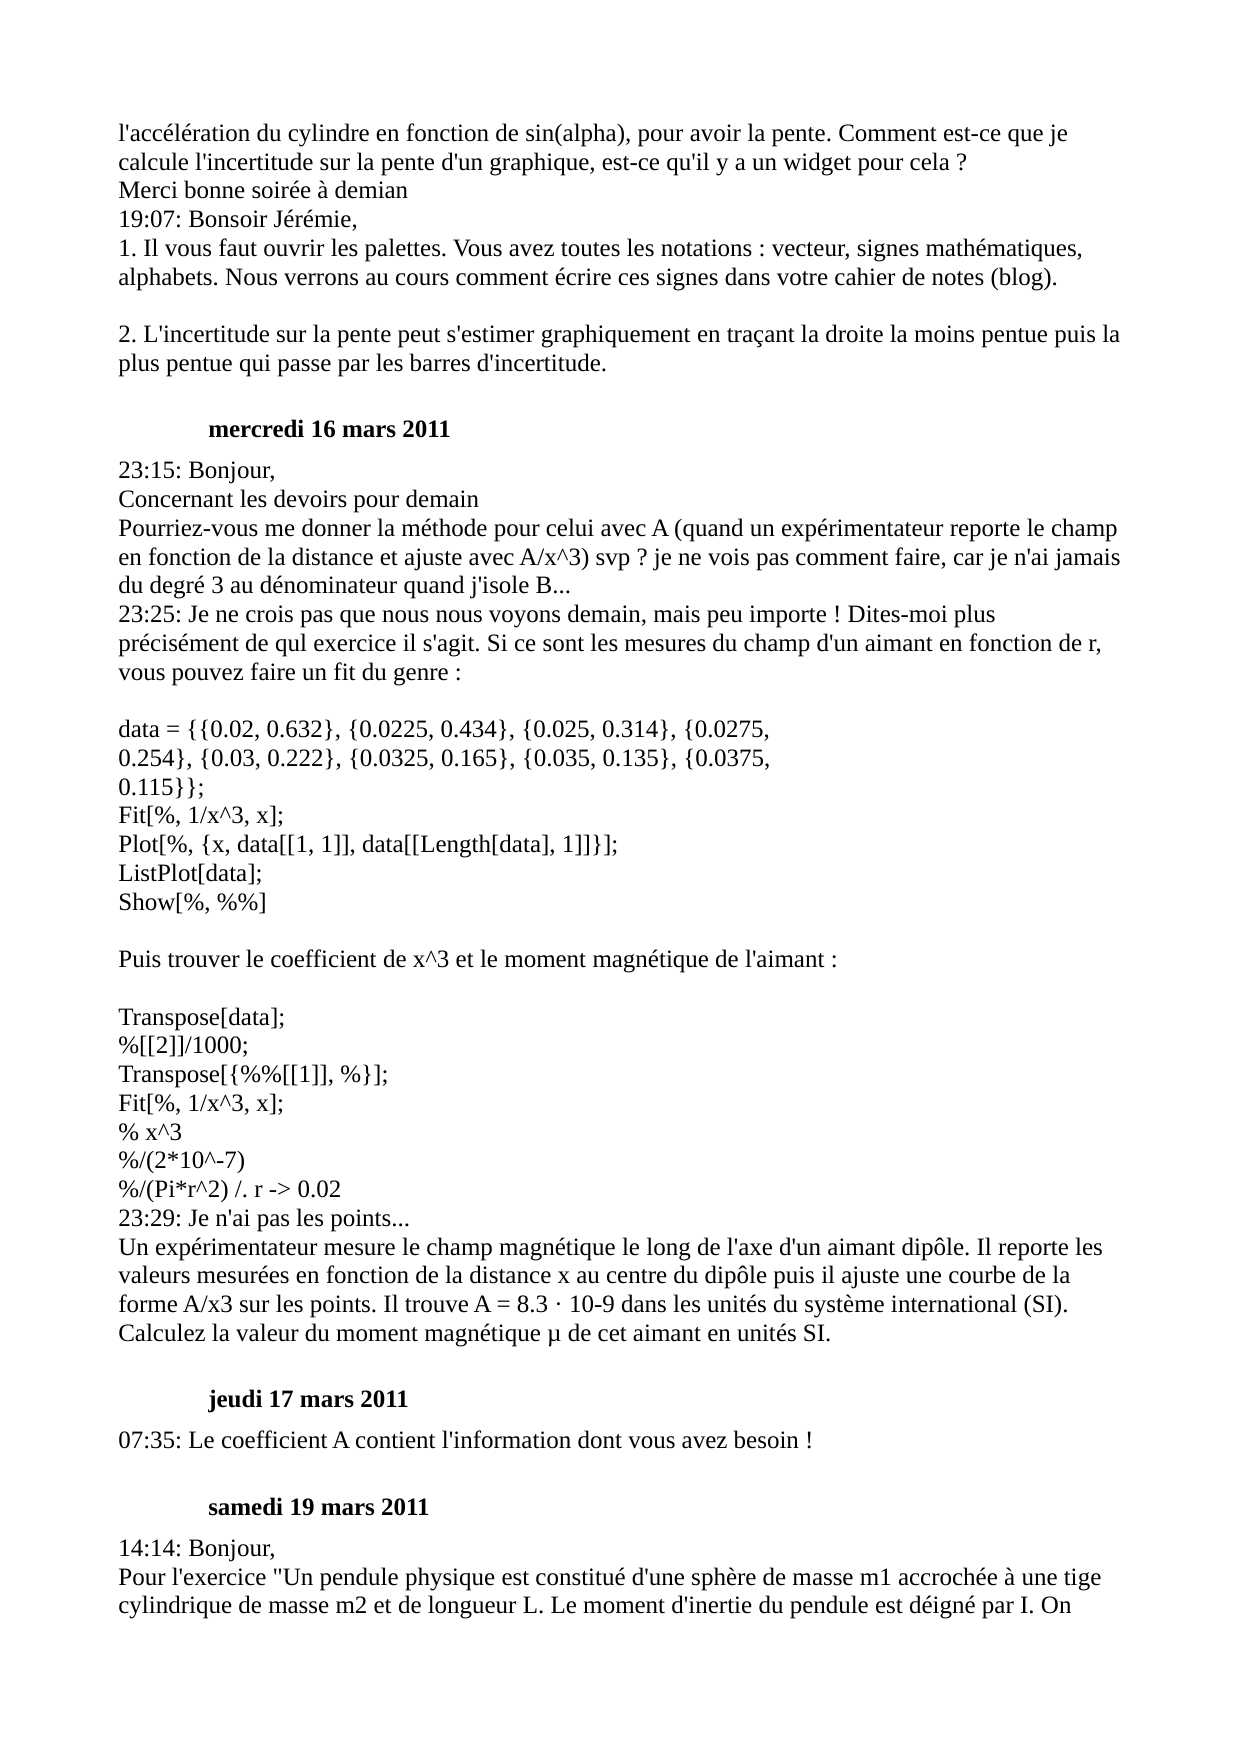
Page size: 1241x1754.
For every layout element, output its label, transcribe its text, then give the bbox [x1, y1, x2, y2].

text 14:14: Bonjour, Pour l'exercice "Un pendule physique est constitué d'une sphère de masse m1 accrochée à une tige cylindrique de masse m2 et de longueur L. Le moment d'inertie du pendule est déigné par I. On [118, 1533, 1122, 1619]
text 23:29: Je n'ai pas les points... Un expérimentateur mesure le champ magnétique le long de l'axe d'un aimant dipôle. Il reporte les valeurs mesurées en fonction de la distance x au centre du dipôle puis il ajuste une courbe de la forme A/x3 sur les points. Il trouve A = 8.3 · 10-9 dans les unités du système international (SI). Calculez la valeur du moment magnétique µ de cet aimant en unités SI. [118, 1203, 1122, 1347]
subtitle samedi 19 mars 2011 [118, 1492, 1122, 1521]
text 23:25: Je ne crois pas que nous nous voyons demain, mais peu importe ! Dites-moi plus précisément de qul exercice il s'agit. Si ce sont les mesures du champ d'un aimant en fonction de r, vous pouvez faire un fit du genre : data = {{0.02, 0.632}, {0.0225, 0.434}, {0.025, 0.314}, {0.0275, 0.254}, {0.03, 0.222}, {0.0325, 0.165}, {0.035, 0.135}, {0.0375, 0.115}}; Fit[%, 1/x^3, x]; Plot[%, {x, data[[1, 1]], data[[Length[data], 1]]}]; ListPlot[data]; Show[%, %%] Puis trouver le coefficient de x^3 et le moment magnétique de l'aimant : Transpose[data]; %[[2]]/1000; Transpose[{%%[[1]], %}]; Fit[%, 1/x^3, x]; % x^3 %/(2*10^-7) %/(Pi*r^2) /. r -> 0.02 [118, 599, 1122, 1203]
text l'accélération du cylindre en fonction de sin(alpha), pour avoir la pente. Comment est-ce que je calcule l'incertitude sur la pente d'un graphique, est-ce qu'il y a un widget pour cela ? Merci bonne soirée à demian [118, 118, 1122, 204]
text 23:15: Bonjour, Concernant les devoirs pour demain Pourriez-vous me donner la méthode pour celui avec A (quand un expérimentateur reporte le champ en fonction de la distance et ajuste avec A/x^3) svp ? je ne vois pas comment faire, car je n'ai jamais du degré 3 au dénominateur quand j'isole B... [118, 456, 1122, 599]
subtitle jeudi 17 mars 2011 [118, 1384, 1122, 1413]
text 19:07: Bonsoir Jérémie, 1. Il vous faut ouvrir les palettes. Vous avez toutes les notations : vecteur, signes mathématiques, alphabets. Nous verrons au cours comment écrire ces signes dans votre cahier de notes (blog). 2. L'incertitude sur la pente peut s'estimer graphiquement en traçant la droite la moins pentue puis la plus pentue qui passe par les barres d'incertitude. [118, 204, 1122, 377]
subtitle mercredi 16 mars 2011 [118, 414, 1122, 443]
text 07:35: Le coefficient A contient l'information dont vous avez besoin ! [118, 1426, 1122, 1454]
